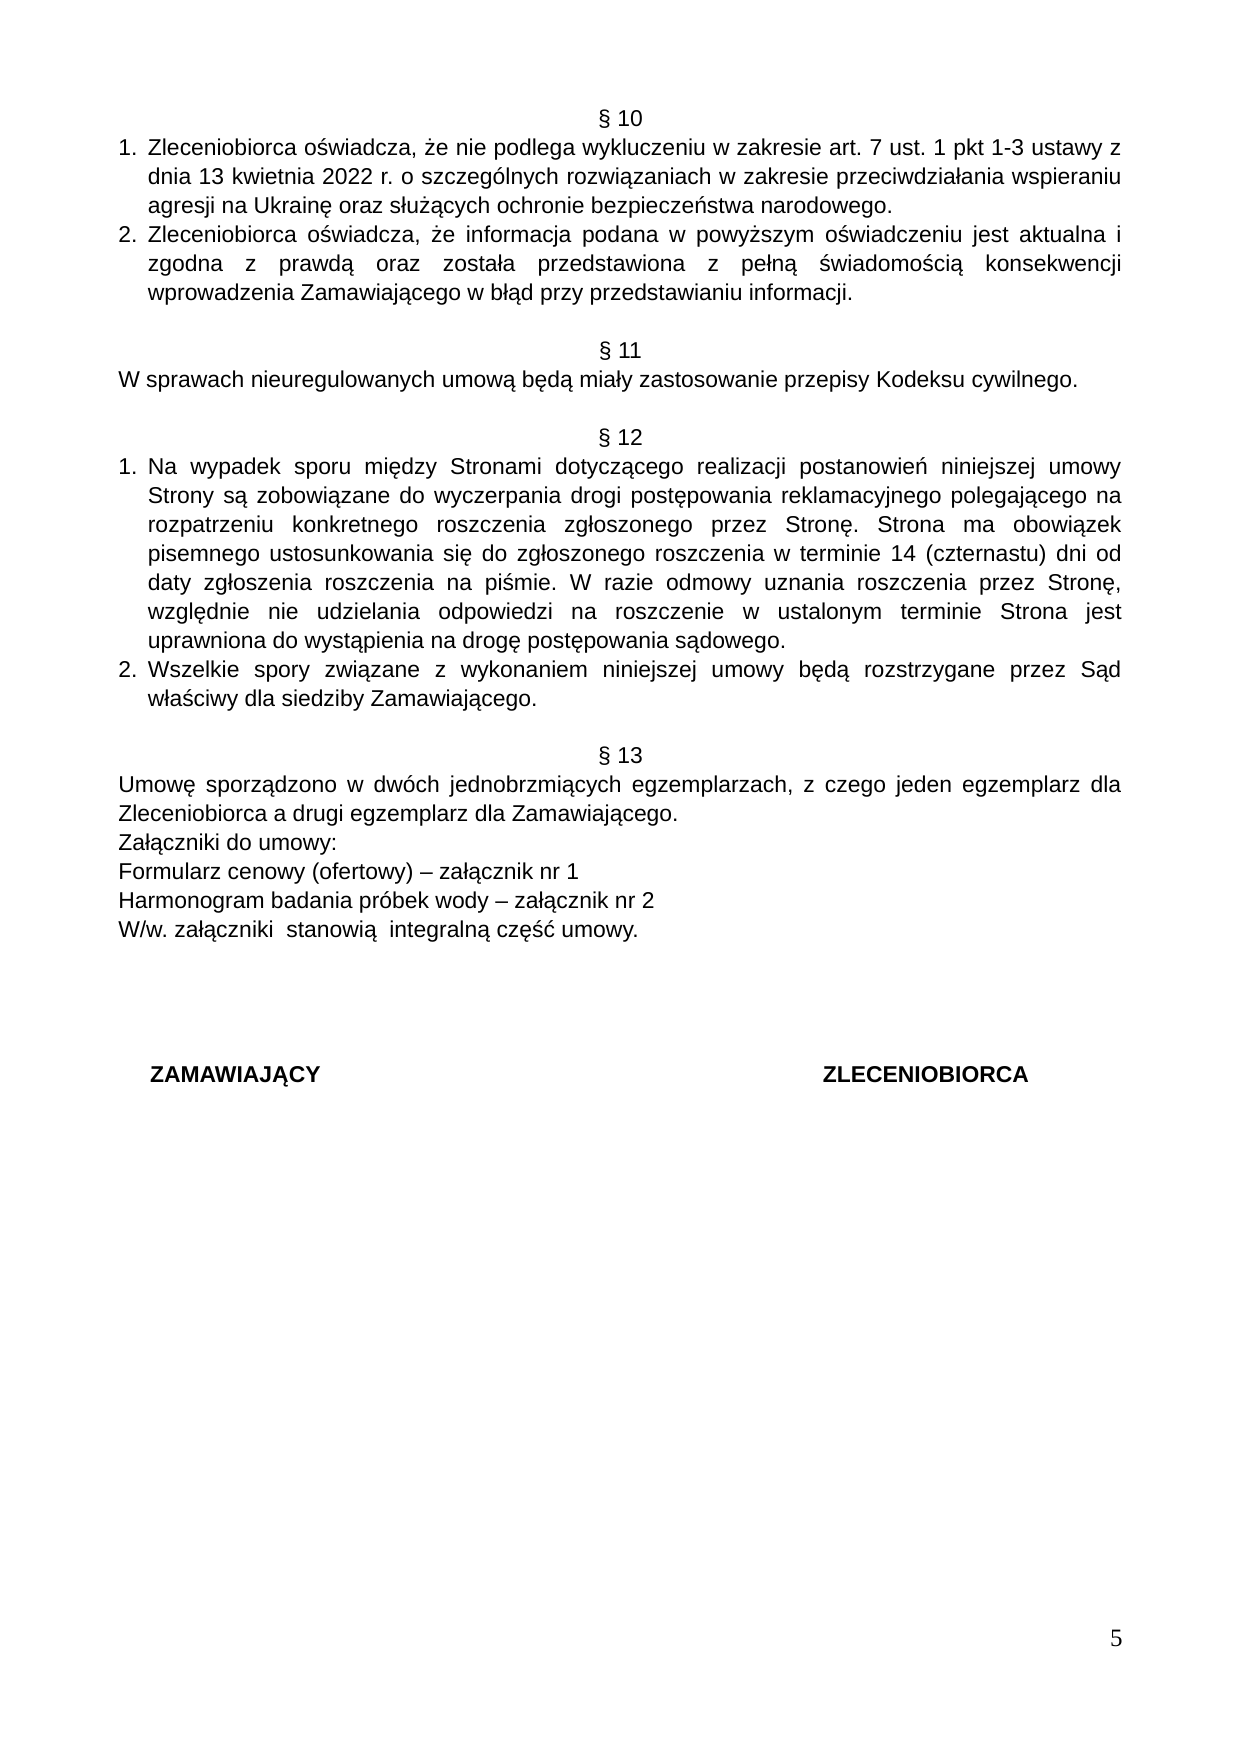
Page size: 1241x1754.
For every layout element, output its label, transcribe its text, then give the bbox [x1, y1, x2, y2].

text Umowę sporządzono w dwóch jednobrzmiących egzemplarzach, z czego jeden egzemplarz dla Zleceniobiorca a drugi egzemplarz dla Zamawiającego. [118, 771, 1122, 827]
list Zleceniobiorca oświadcza, że nie podlega wykluczeniu w zakresie art. 7 ust. 1 pkt 1-3 ustawy z dnia 13 kwietnia 2022 r. o szczególnych rozwiązaniach w zakresie przeciwdziałania wspieraniu agresji na Ukrainę oraz służących ochronie bezpieczeństwa narodowego. [118, 134, 1122, 218]
text W/w. załączniki stanowią integralną część umowy. [118, 916, 1122, 942]
list Zleceniobiorca oświadcza, że informacja podana w powyższym oświadczeniu jest aktualna i zgodna z prawdą oraz została przedstawiona z pełną świadomością konsekwencji wprowadzenia Zamawiającego w błąd przy przedstawianiu informacji. [118, 221, 1122, 305]
text ZAMAWIAJĄCY ZLECENIOBIORCA [118, 1061, 1122, 1087]
text § 10 [118, 105, 1122, 132]
text Załączniki do umowy: [118, 829, 1122, 856]
text Formularz cenowy (ofertowy) – załącznik nr 1 [118, 858, 1122, 884]
list Wszelkie spory związane z wykonaniem niniejszej umowy będą rozstrzygane przez Sąd właściwy dla siedziby Zamawiającego. [118, 656, 1122, 711]
text § 13 [118, 742, 1122, 769]
text W sprawach nieuregulowanych umową będą miały zastosowanie przepisy Kodeksu cywilnego. [118, 366, 1122, 392]
list Na wypadek sporu między Stronami dotyczącego realizacji postanowień niniejszej umowy Strony są zobowiązane do wyczerpania drogi postępowania reklamacyjnego polegającego na rozpatrzeniu konkretnego roszczenia zgłoszonego przez Stronę. Strona ma obowiązek pisemnego ustosunkowania się do zgłoszonego roszczenia w terminie 14 (czternastu) dni od daty zgłoszenia roszczenia na piśmie. W razie odmowy uznania roszczenia przez Stronę, względnie nie udzielania odpowiedzi na roszczenie w ustalonym terminie Strona jest uprawniona do wystąpienia na drogę postępowania sądowego. [118, 453, 1122, 653]
text Harmonogram badania próbek wody – załącznik nr 2 [118, 887, 1122, 913]
text § 12 [118, 424, 1122, 450]
text § 11 [118, 337, 1122, 363]
